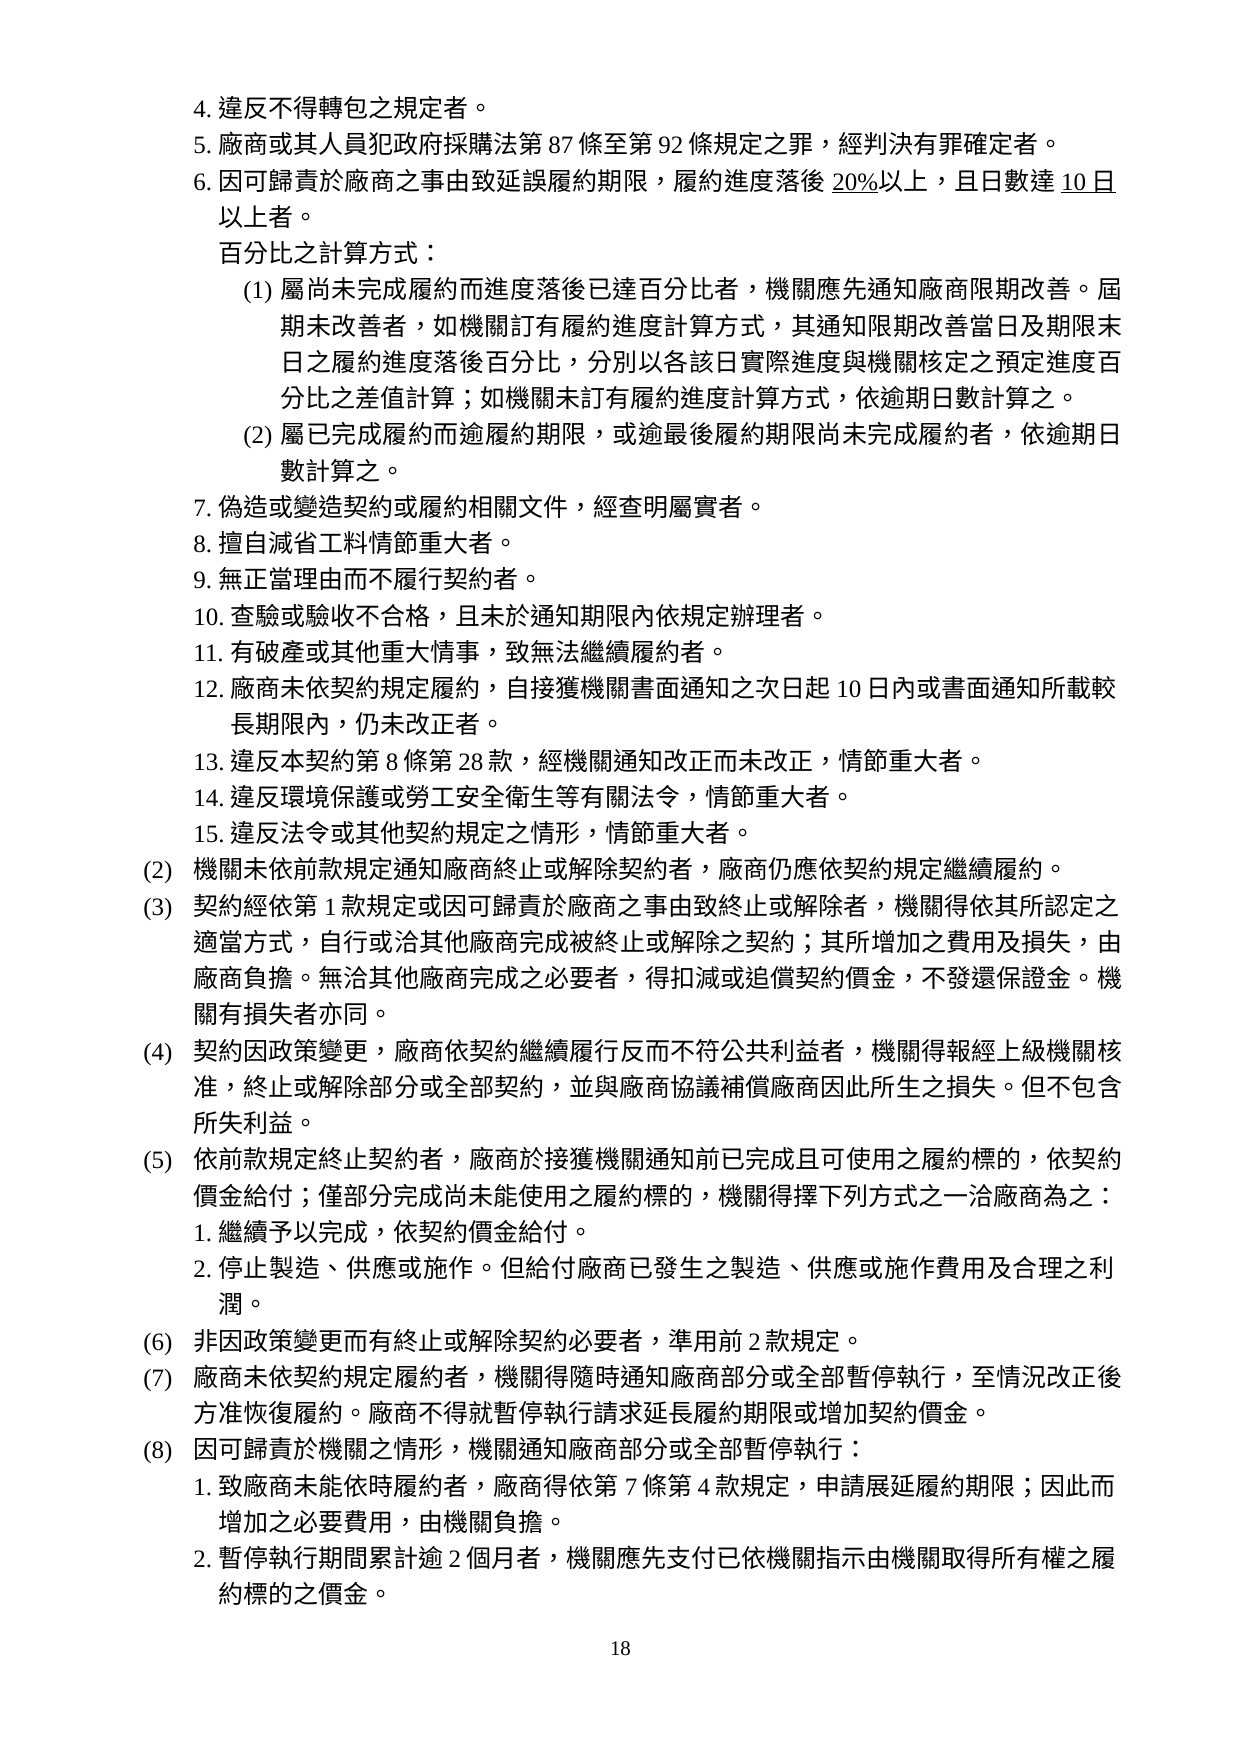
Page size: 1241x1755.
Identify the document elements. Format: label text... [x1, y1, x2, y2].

list 繼續予以完成，依契約價金給付。 [193, 1212, 1116, 1249]
list 違反不得轉包之規定者。 [193, 89, 1122, 125]
list 因可歸責於機關之情形，機關通知廠商部分或全部暫停執行： [143, 1430, 1122, 1466]
list 廠商或其人員犯政府採購法第87條至第92條規定之罪，經判決有罪確定者。 [193, 125, 1122, 161]
list 依前款規定終止契約者，廠商於接獲機關通知前已完成且可使用之履約標的，依契約價金給付；僅部分完成尚未能使用之履約標的，機關得擇下列方式之一洽廠商為之： [143, 1140, 1122, 1212]
list 偽造或變造契約或履約相關文件，經查明屬實者。 [193, 487, 1116, 524]
list 違反環境保護或勞工安全衛生等有關法令，情節重大者。 [193, 777, 1116, 814]
list 暫停執行期間累計逾2個月者，機關應先支付已依機關指示由機關取得所有權之履約標的之價金。 [193, 1539, 1116, 1611]
list 非因政策變更而有終止或解除契約必要者，準用前2款規定。 [143, 1321, 1122, 1357]
list 違反法令或其他契約規定之情形，情節重大者。 [193, 814, 1116, 850]
list 契約經依第1款規定或因可歸責於廠商之事由致終止或解除者，機關得依其所認定之適當方式，自行或洽其他廠商完成被終止或解除之契約；其所增加之費用及損失，由廠商負擔。無洽其他廠商完成之必要者，得扣減或追償契約價金，不發還保證金。機關有損失者亦同。 [143, 886, 1122, 1031]
list 致廠商未能依時履約者，廠商得依第7條第4款規定，申請展延履約期限；因此而增加之必要費用，由機關負擔。 [193, 1466, 1116, 1539]
list 查驗或驗收不合格，且未於通知期限內依規定辦理者。 [193, 596, 1116, 632]
text 百分比之計算方式： [218, 234, 1122, 270]
list 違反本契約第8條第28款，經機關通知改正而未改正，情節重大者。 [193, 741, 1116, 777]
list 廠商未依契約規定履約，自接獲機關書面通知之次日起10日內或書面通知所載較長期限內，仍未改正者。 [193, 669, 1116, 741]
list 機關未依前款規定通知廠商終止或解除契約者，廠商仍應依契約規定繼續履約。 [143, 850, 1122, 886]
list 契約因政策變更，廠商依契約繼續履行反而不符公共利益者，機關得報經上級機關核准，終止或解除部分或全部契約，並與廠商協議補償廠商因此所生之損失。但不包含所失利益。 [143, 1031, 1122, 1140]
list 停止製造、供應或施作。但給付廠商已發生之製造、供應或施作費用及合理之利潤。 [193, 1249, 1116, 1321]
list 屬已完成履約而逾履約期限，或逾最後履約期限尚未完成履約者，依逾期日數計算之。 [243, 415, 1122, 487]
list 廠商未依契約規定履約者，機關得隨時通知廠商部分或全部暫停執行，至情況改正後方准恢復履約。廠商不得就暫停執行請求延長履約期限或增加契約價金。 [143, 1357, 1122, 1430]
list 屬尚未完成履約而進度落後已達百分比者，機關應先通知廠商限期改善。屆期未改善者，如機關訂有履約進度計算方式，其通知限期改善當日及期限末日之履約進度落後百分比，分別以各該日實際進度與機關核定之預定進度百分比之差值計算；如機關未訂有履約進度計算方式，依逾期日數計算之。 [243, 270, 1122, 415]
list 擅自減省工料情節重大者。 [193, 524, 1116, 560]
list 無正當理由而不履行契約者。 [193, 560, 1116, 596]
list 因可歸責於廠商之事由致延誤履約期限，履約進度落後20%以上，且日數達10日以上者。 [193, 161, 1116, 234]
list 有破產或其他重大情事，致無法繼續履約者。 [193, 632, 1116, 669]
